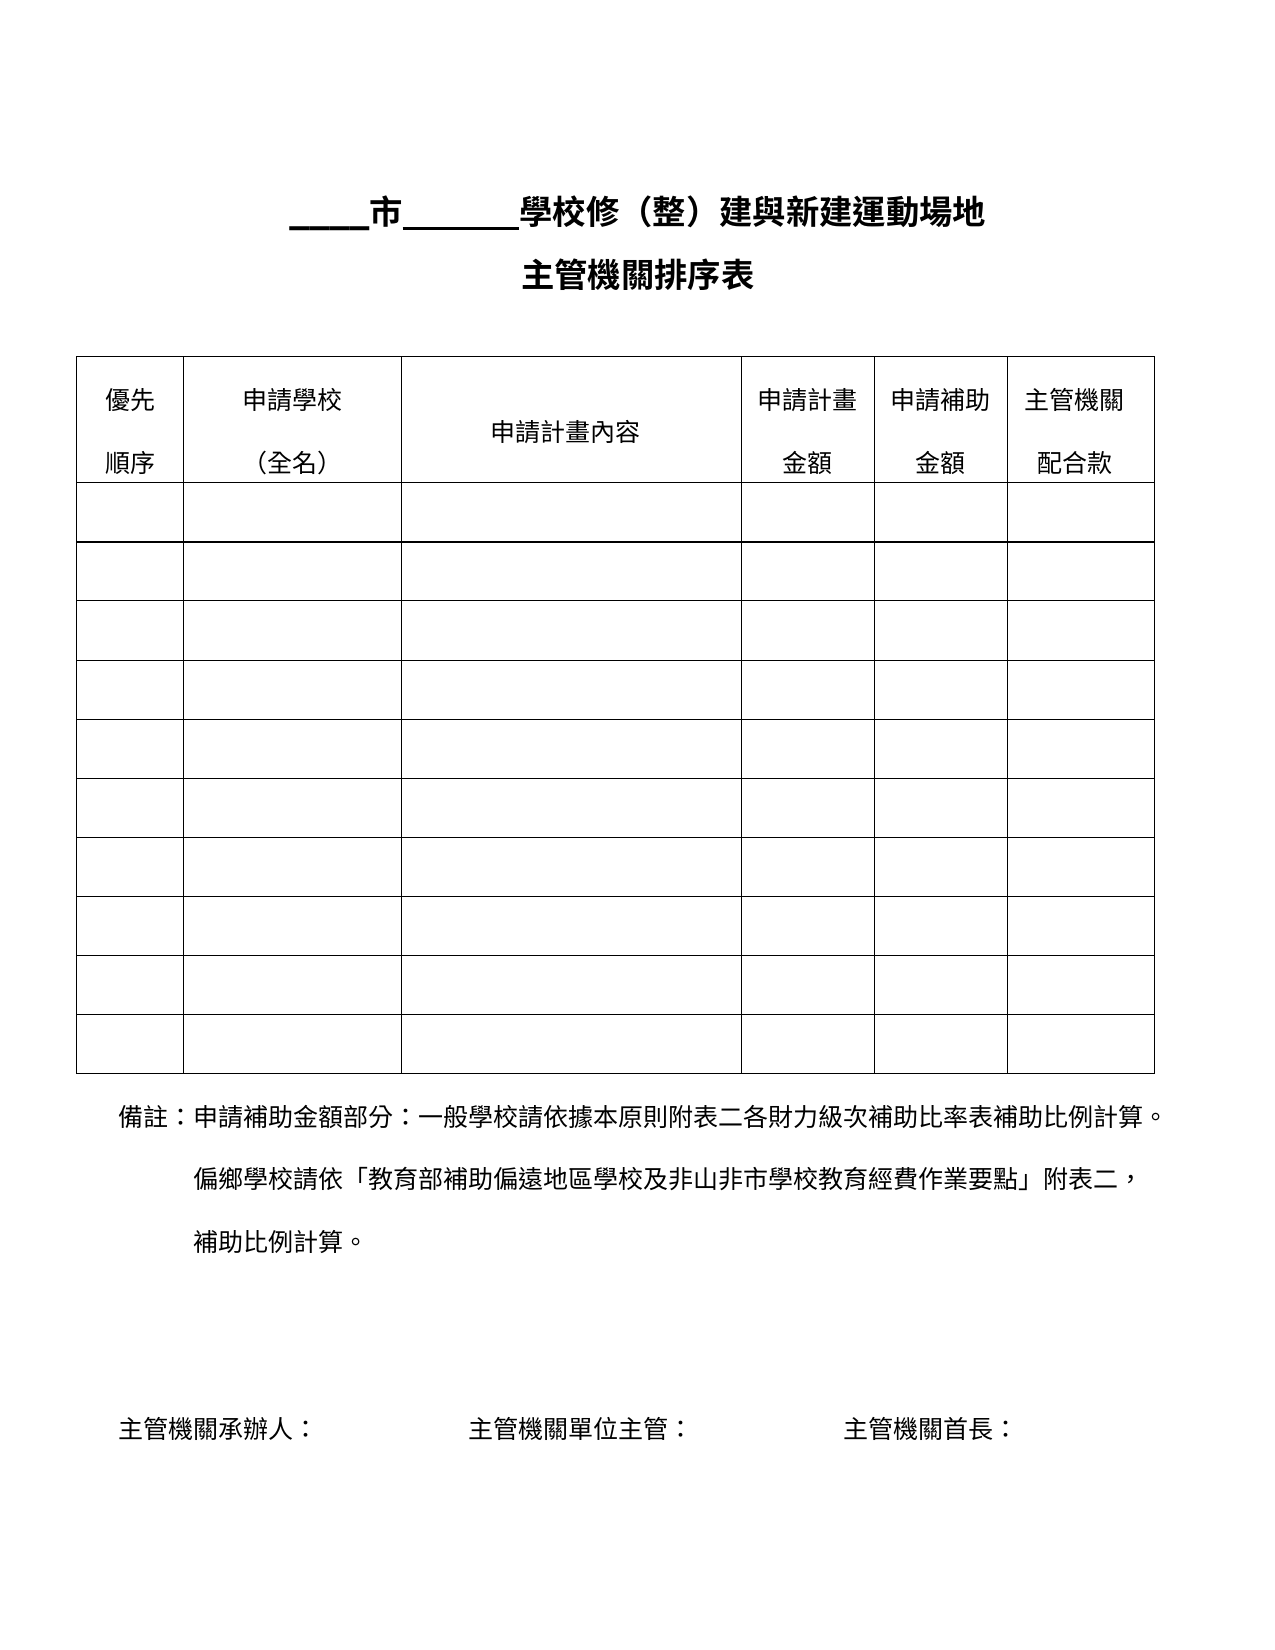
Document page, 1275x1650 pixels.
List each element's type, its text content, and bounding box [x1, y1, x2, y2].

table_cell [402, 601, 741, 659]
table_cell [77, 897, 183, 955]
table_cell [742, 543, 874, 600]
table_header 申請計畫內容 [402, 357, 741, 482]
table_cell [402, 543, 741, 600]
table_cell [77, 483, 183, 541]
table_cell [1008, 483, 1154, 541]
table_cell [402, 483, 741, 541]
table_cell [77, 720, 183, 778]
table_cell [402, 1015, 741, 1073]
table_cell [402, 838, 741, 896]
table_cell [402, 897, 741, 955]
table_cell [875, 543, 1007, 600]
table_cell [1008, 661, 1154, 718]
text 備註：申請補助金額部分：一般學校請依據本原則附表二各財力級次補助比率表補助比例計算。 [118, 1074, 1157, 1136]
table_cell [77, 661, 183, 718]
table_cell [184, 661, 401, 718]
table_cell [184, 1015, 401, 1073]
table_cell [184, 779, 401, 837]
table_cell [77, 601, 183, 659]
table_cell [742, 601, 874, 659]
table_cell [184, 838, 401, 896]
table_cell [1008, 779, 1154, 837]
table_cell [184, 543, 401, 600]
text ____市 學校修（整）建與新建運動場地 [118, 169, 1157, 231]
table_cell [875, 1015, 1007, 1073]
table_header 申請計畫金額 [742, 357, 874, 482]
table_cell [742, 483, 874, 541]
table_cell [875, 956, 1007, 1014]
table_cell [1008, 1015, 1154, 1073]
table_cell [742, 720, 874, 778]
table_cell [1008, 956, 1154, 1014]
text 主管機關排序表 [118, 231, 1157, 294]
table_cell [1008, 720, 1154, 778]
table_cell [875, 897, 1007, 955]
table_header 主管機關 配合款 [1008, 357, 1154, 482]
text 主管機關承辦人： 主管機關單位主管： 主管機關首長： [118, 1386, 1157, 1449]
table_cell [402, 779, 741, 837]
table_cell [184, 897, 401, 955]
table_cell [1008, 601, 1154, 659]
table_cell [742, 1015, 874, 1073]
table_cell [875, 601, 1007, 659]
table_cell [1008, 543, 1154, 600]
table_cell [402, 661, 741, 718]
table_cell [77, 838, 183, 896]
table_header 申請學校 （全名） [184, 357, 401, 482]
table_cell [742, 838, 874, 896]
table_cell [1008, 838, 1154, 896]
table_cell [77, 1015, 183, 1073]
table_cell [875, 483, 1007, 541]
table_cell [77, 956, 183, 1014]
table_header 申請補助金額 [875, 357, 1007, 482]
text 偏鄉學校請依「教育部補助偏遠地區學校及非山非市學校教育經費作業要點」附表二，補助比例計算。 [193, 1136, 1157, 1261]
table_cell [742, 897, 874, 955]
table_cell [875, 838, 1007, 896]
table_cell [77, 779, 183, 837]
table_cell [875, 720, 1007, 778]
table_cell [402, 720, 741, 778]
table_cell [184, 601, 401, 659]
table_cell [875, 661, 1007, 718]
table_header 優先 順序 [77, 357, 183, 482]
table_cell [184, 483, 401, 541]
table_cell [742, 956, 874, 1014]
table_cell [1008, 897, 1154, 955]
table_cell [184, 720, 401, 778]
table_cell [77, 543, 183, 600]
table_cell [875, 779, 1007, 837]
table_cell [402, 956, 741, 1014]
table_cell [184, 956, 401, 1014]
table_cell [742, 661, 874, 718]
table_cell [742, 779, 874, 837]
